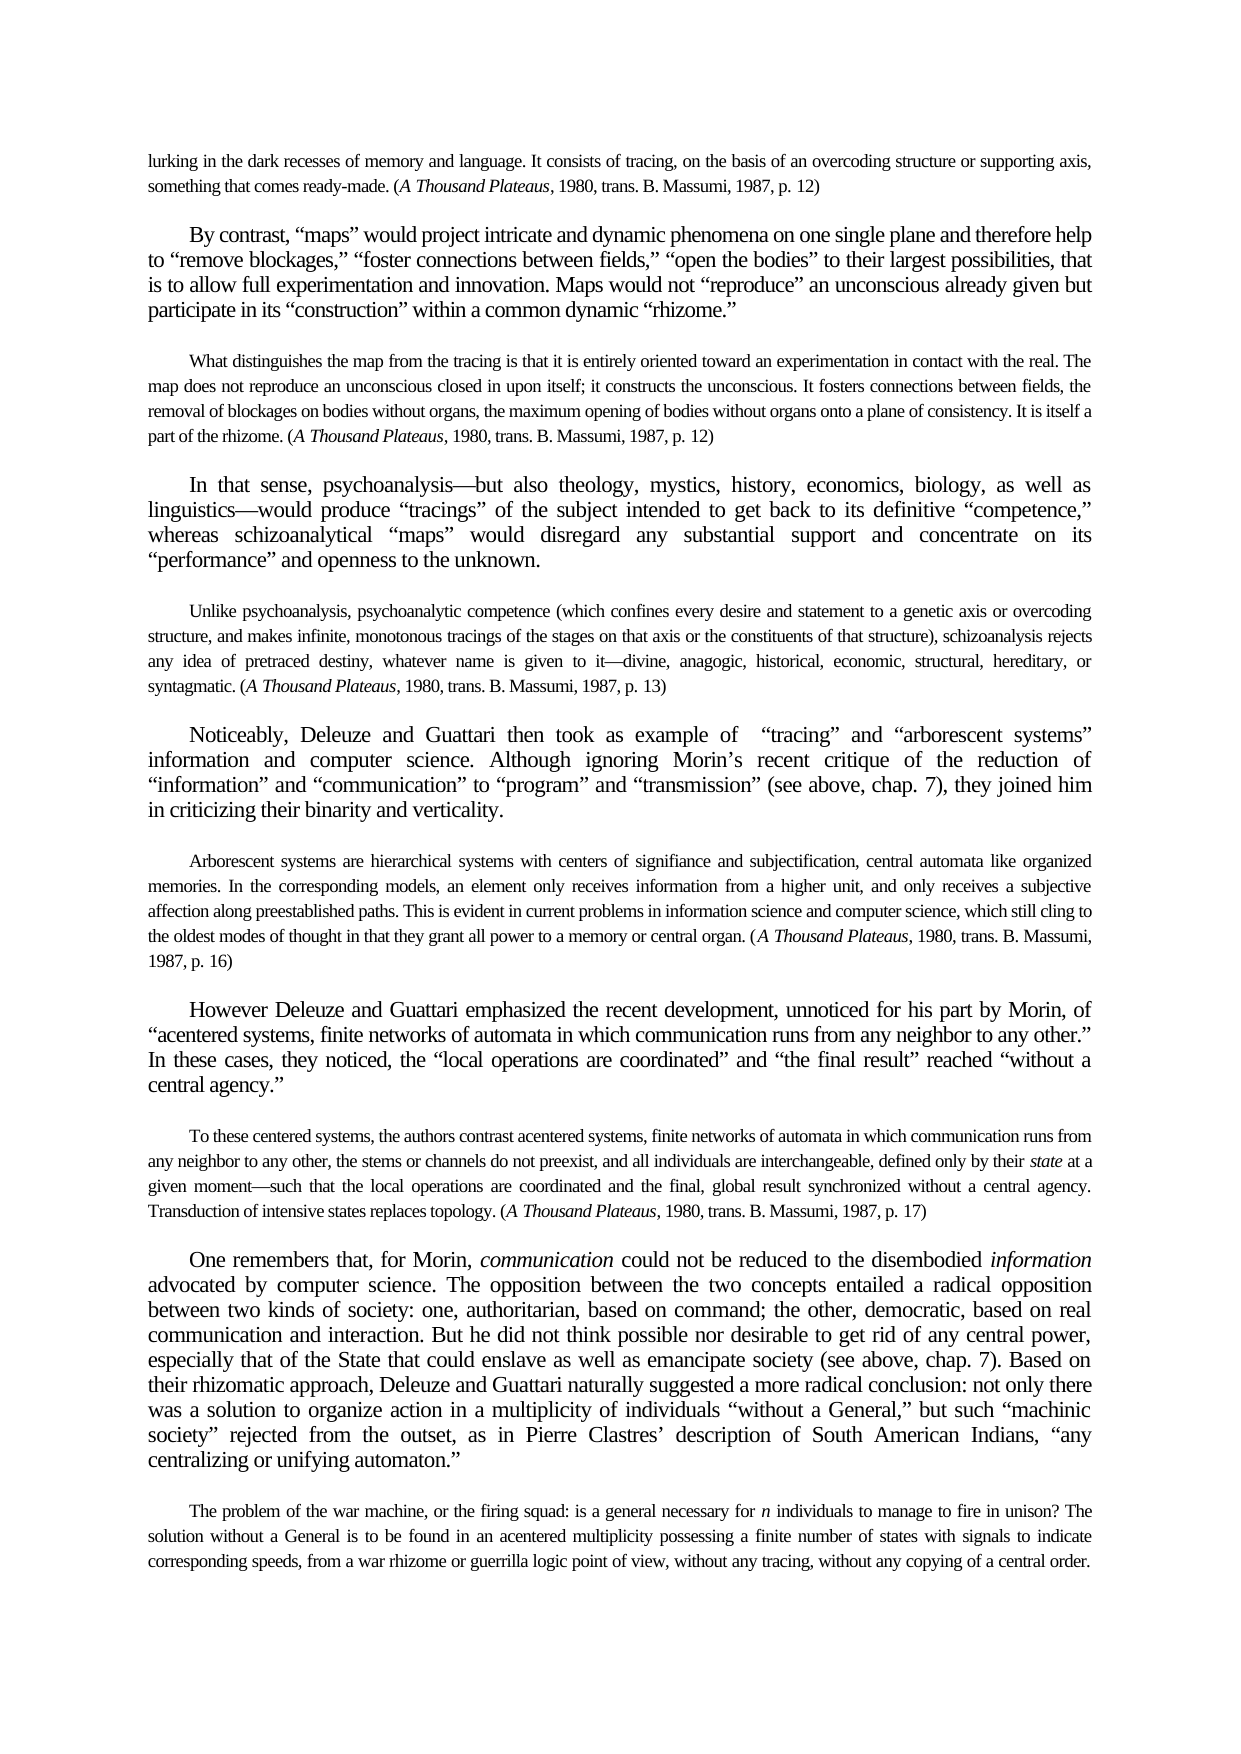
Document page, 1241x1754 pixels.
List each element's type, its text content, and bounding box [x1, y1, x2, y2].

text Noticeably, Deleuze and Guattari then took as example of “tracing” and “arborescent systems” information and computer science. Although ignoring Morin’s recent critique of the reduction of “information” and “communication” to “program” and “transmission” (see above, chap. 7), they joined him in criticizing their binarity and verticality. [148, 723, 1093, 823]
text However Deleuze and Guattari emphasized the recent development, unnoticed for his part by Morin, of “acentered systems, finite networks of automata in which communication runs from any neighbor to any other.” In these cases, they noticed, the “local operations are coordinated” and “the final result” reached “without a central agency.” [148, 998, 1093, 1098]
text The problem of the war machine, or the firing squad: is a general necessary for n individuals to manage to fire in unison? The solution without a General is to be found in an acentered multiplicity possessing a finite number of states with signals to indicate corresponding speeds, from a war rhizome or guerrilla logic point of view, without any tracing, without any copying of a central order. [148, 1498, 1093, 1573]
text By contrast, “maps” would project intricate and dynamic phenomena on one single plane and therefore help to “remove blockages,” “foster connections between fields,” “open the bodies” to their largest possibilities, that is to allow full experimentation and innovation. Maps would not “reproduce” an unconscious already given but participate in its “construction” within a common dynamic “rhizome.” [148, 223, 1093, 323]
text Arborescent systems are hierarchical systems with centers of signifiance and subjectification, central automata like organized memories. In the corresponding models, an element only receives information from a higher unit, and only receives a subjective affection along preestablished paths. This is evident in current problems in information science and computer science, which still cling to the oldest modes of thought in that they grant all power to a memory or central organ. (A Thousand Plateaus, 1980, trans. B. Massumi, 1987, p. 16) [148, 848, 1093, 973]
text What distinguishes the map from the tracing is that it is entirely oriented toward an experimentation in contact with the real. The map does not reproduce an unconscious closed in upon itself; it constructs the unconscious. It fosters connections between fields, the removal of blockages on bodies without organs, the maximum opening of bodies without organs onto a plane of consistency. It is itself a part of the rhizome. (A Thousand Plateaus, 1980, trans. B. Massumi, 1987, p. 12) [148, 348, 1093, 448]
text To these centered systems, the authors contrast acentered systems, finite networks of automata in which communication runs from any neighbor to any other, the stems or channels do not preexist, and all individuals are interchangeable, defined only by their state at a given moment—such that the local operations are coordinated and the final, global result synchronized without a central agency. Transduction of intensive states replaces topology. (A Thousand Plateaus, 1980, trans. B. Massumi, 1987, p. 17) [148, 1123, 1093, 1223]
text lurking in the dark recesses of memory and language. It consists of tracing, on the basis of an overcoding structure or supporting axis, something that comes ready-made. (A Thousand Plateaus, 1980, trans. B. Massumi, 1987, p. 12) [148, 148, 1093, 198]
text One remembers that, for Morin, communication could not be reduced to the disembodied information advocated by computer science. The opposition between the two concepts entailed a radical opposition between two kinds of society: one, authoritarian, based on command; the other, democratic, based on real communication and interaction. But he did not think possible nor desirable to get rid of any central power, especially that of the State that could enslave as well as emancipate society (see above, chap. 7). Based on their rhizomatic approach, Deleuze and Guattari naturally suggested a more radical conclusion: not only there was a solution to organize action in a multiplicity of individuals “without a General,” but such “machinic society” rejected from the outset, as in Pierre Clastres’ description of South American Indians, “any centralizing or unifying automaton.” [148, 1248, 1093, 1473]
text Unlike psychoanalysis, psychoanalytic competence (which confines every desire and statement to a genetic axis or overcoding structure, and makes infinite, monotonous tracings of the stages on that axis or the constituents of that structure), schizoanalysis rejects any idea of pretraced destiny, whatever name is given to it—divine, anagogic, historical, economic, structural, hereditary, or syntagmatic. (A Thousand Plateaus, 1980, trans. B. Massumi, 1987, p. 13) [148, 598, 1093, 698]
text In that sense, psychoanalysis—but also theology, mystics, history, economics, biology, as well as linguistics—would produce “tracings” of the subject intended to get back to its definitive “competence,” whereas schizoanalytical “maps” would disregard any substantial support and concentrate on its “performance” and openness to the unknown. [148, 473, 1093, 573]
